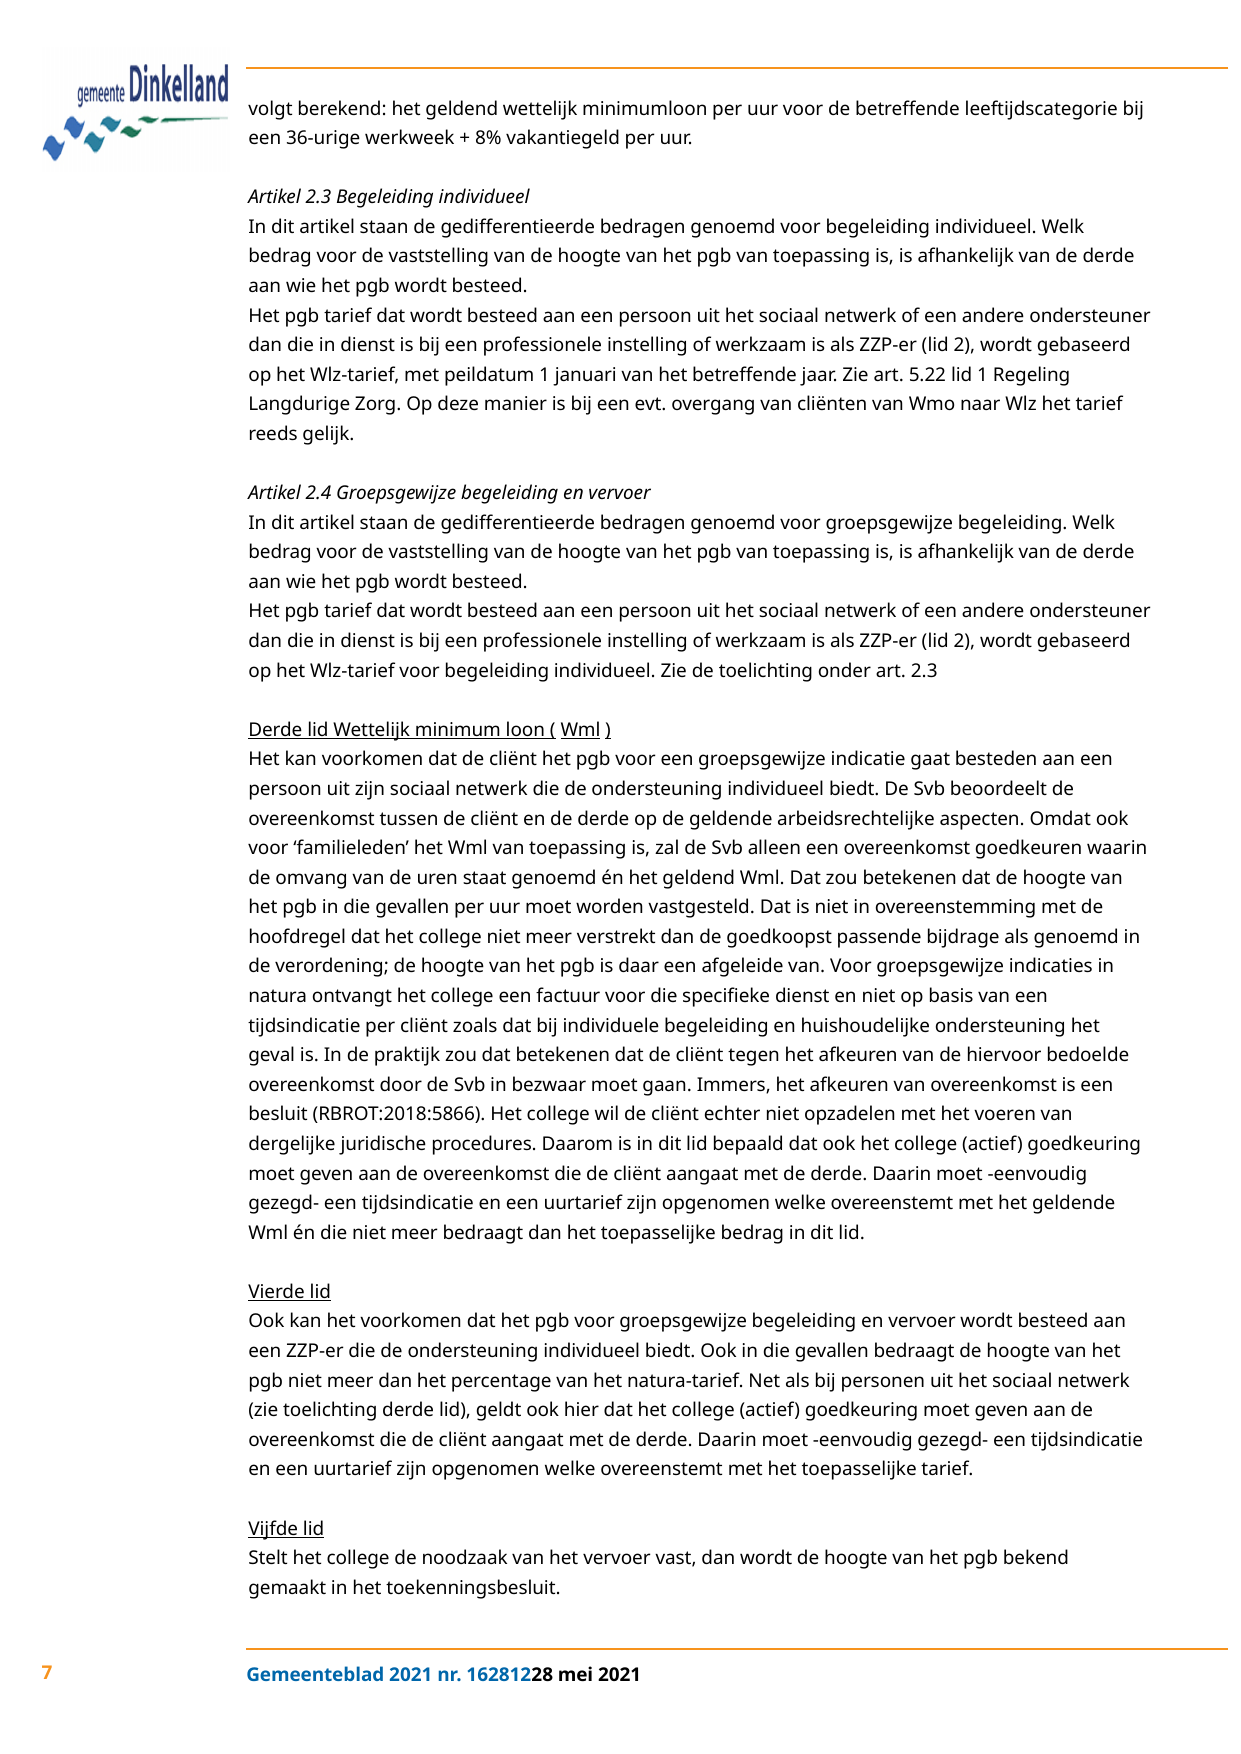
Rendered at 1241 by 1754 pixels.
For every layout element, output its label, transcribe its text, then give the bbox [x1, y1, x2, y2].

text Het pgb tarief dat wordt besteed aan een persoon uit het sociaal netwerk of een andere ondersteuner dan die in dienst is bij een professionele instelling of werkzaam is als ZZP-er (lid 2), wordt gebaseerd op het Wlz-tarief voor begeleiding individueel. Zie de toelichting onder art. 2.3 [248, 598, 1152, 683]
text Vijfde lid [248, 1515, 1152, 1541]
text Artikel 2.3 Begeleiding individueel [248, 183, 1152, 209]
text In dit artikel staan de gedifferentieerde bedragen genoemd voor groepsgewijze begeleiding. Welk bedrag voor de vaststelling van de hoogte van het pgb van toepassing is, is afhankelijk van de derde aan wie het pgb wordt besteed. [248, 509, 1152, 594]
text Het pgb tarief dat wordt besteed aan een persoon uit het sociaal netwerk of een andere ondersteuner dan die in dienst is bij een professionele instelling of werkzaam is als ZZP-er (lid 2), wordt gebaseerd op het Wlz-tarief, met peildatum 1 januari van het betreffende jaar. Zie art. 5.22 lid 1 Regeling Langdurige Zorg. Op deze manier is bij een evt. overgang van cliënten van Wmo naar Wlz het tarief reeds gelijk. [248, 302, 1152, 446]
text Derde lid Wettelijk minimum loon ( Wml ) [248, 716, 1152, 742]
text volgt berekend: het geldend wettelijk minimumloon per uur voor de betreffende leeftijdscategorie bij een 36-urige werkweek + 8% vakantiegeld per uur. [248, 95, 1152, 150]
text Ook kan het voorkomen dat het pgb voor groepsgewijze begeleiding en vervoer wordt besteed aan een ZZP-er die de ondersteuning individueel biedt. Ook in die gevallen bedraagt de hoogte van het pgb niet meer dan het percentage van het natura-tarief. Net als bij personen uit het sociaal netwerk (zie toelichting derde lid), geldt ook hier dat het college (actief) goedkeuring moet geven aan de overeenkomst die de cliënt aangaat met de derde. Daarin moet -eenvoudig gezegd- een tijdsindicatie en een uurtarief zijn opgenomen welke overeenstemt met het toepasselijke tarief. [248, 1308, 1152, 1481]
text In dit artikel staan de gedifferentieerde bedragen genoemd voor begeleiding individueel. Welk bedrag voor de vaststelling van de hoogte van het pgb van toepassing is, is afhankelijk van de derde aan wie het pgb wordt besteed. [248, 213, 1152, 298]
picture [41, 47, 231, 172]
text Het kan voorkomen dat de cliënt het pgb voor een groepsgewijze indicatie gaat besteden aan een persoon uit zijn sociaal netwerk die de ondersteuning individueel biedt. De Svb beoordeelt de overeenkomst tussen de cliënt en de derde op de geldende arbeidsrechtelijke aspecten. Omdat ook voor ‘familieleden’ het Wml van toepassing is, zal de Svb alleen een overeenkomst goedkeuren waarin de omvang van de uren staat genoemd én het geldend Wml. Dat zou betekenen dat de hoogte van het pgb in die gevallen per uur moet worden vastgesteld. Dat is niet in overeenstemming met de hoofdregel dat het college niet meer verstrekt dan de goedkoopst passende bijdrage als genoemd in de verordening; de hoogte van het pgb is daar een afgeleide van. Voor groepsgewijze indicaties in natura ontvangt het college een factuur voor die specifieke dienst en niet op basis van een tijdsindicatie per cliënt zoals dat bij individuele begeleiding en huishoudelijke ondersteuning het geval is. In de praktijk zou dat betekenen dat de cliënt tegen het afkeuren van de hiervoor bedoelde overeenkomst door de Svb in bezwaar moet gaan. Immers, het afkeuren van overeenkomst is een besluit (RBROT:2018:5866). Het college wil de cliënt echter niet opzadelen met het voeren van dergelijke juridische procedures. Daarom is in dit lid bepaald dat ook het college (actief) goedkeuring moet geven aan de overeenkomst die de cliënt aangaat met de derde. Daarin moet -eenvoudig gezegd- een tijdsindicatie en een uurtarief zijn opgenomen welke overeenstemt met het geldende Wml én die niet meer bedraagt dan het toepasselijke bedrag in dit lid. [248, 746, 1152, 1245]
text Artikel 2.4 Groepsgewijze begeleiding en vervoer [248, 479, 1152, 505]
text Vierde lid [248, 1278, 1152, 1304]
text Stelt het college de noodzaak van het vervoer vast, dan wordt de hoogte van het pgb bekend gemaakt in het toekenningsbesluit. [248, 1544, 1152, 1600]
